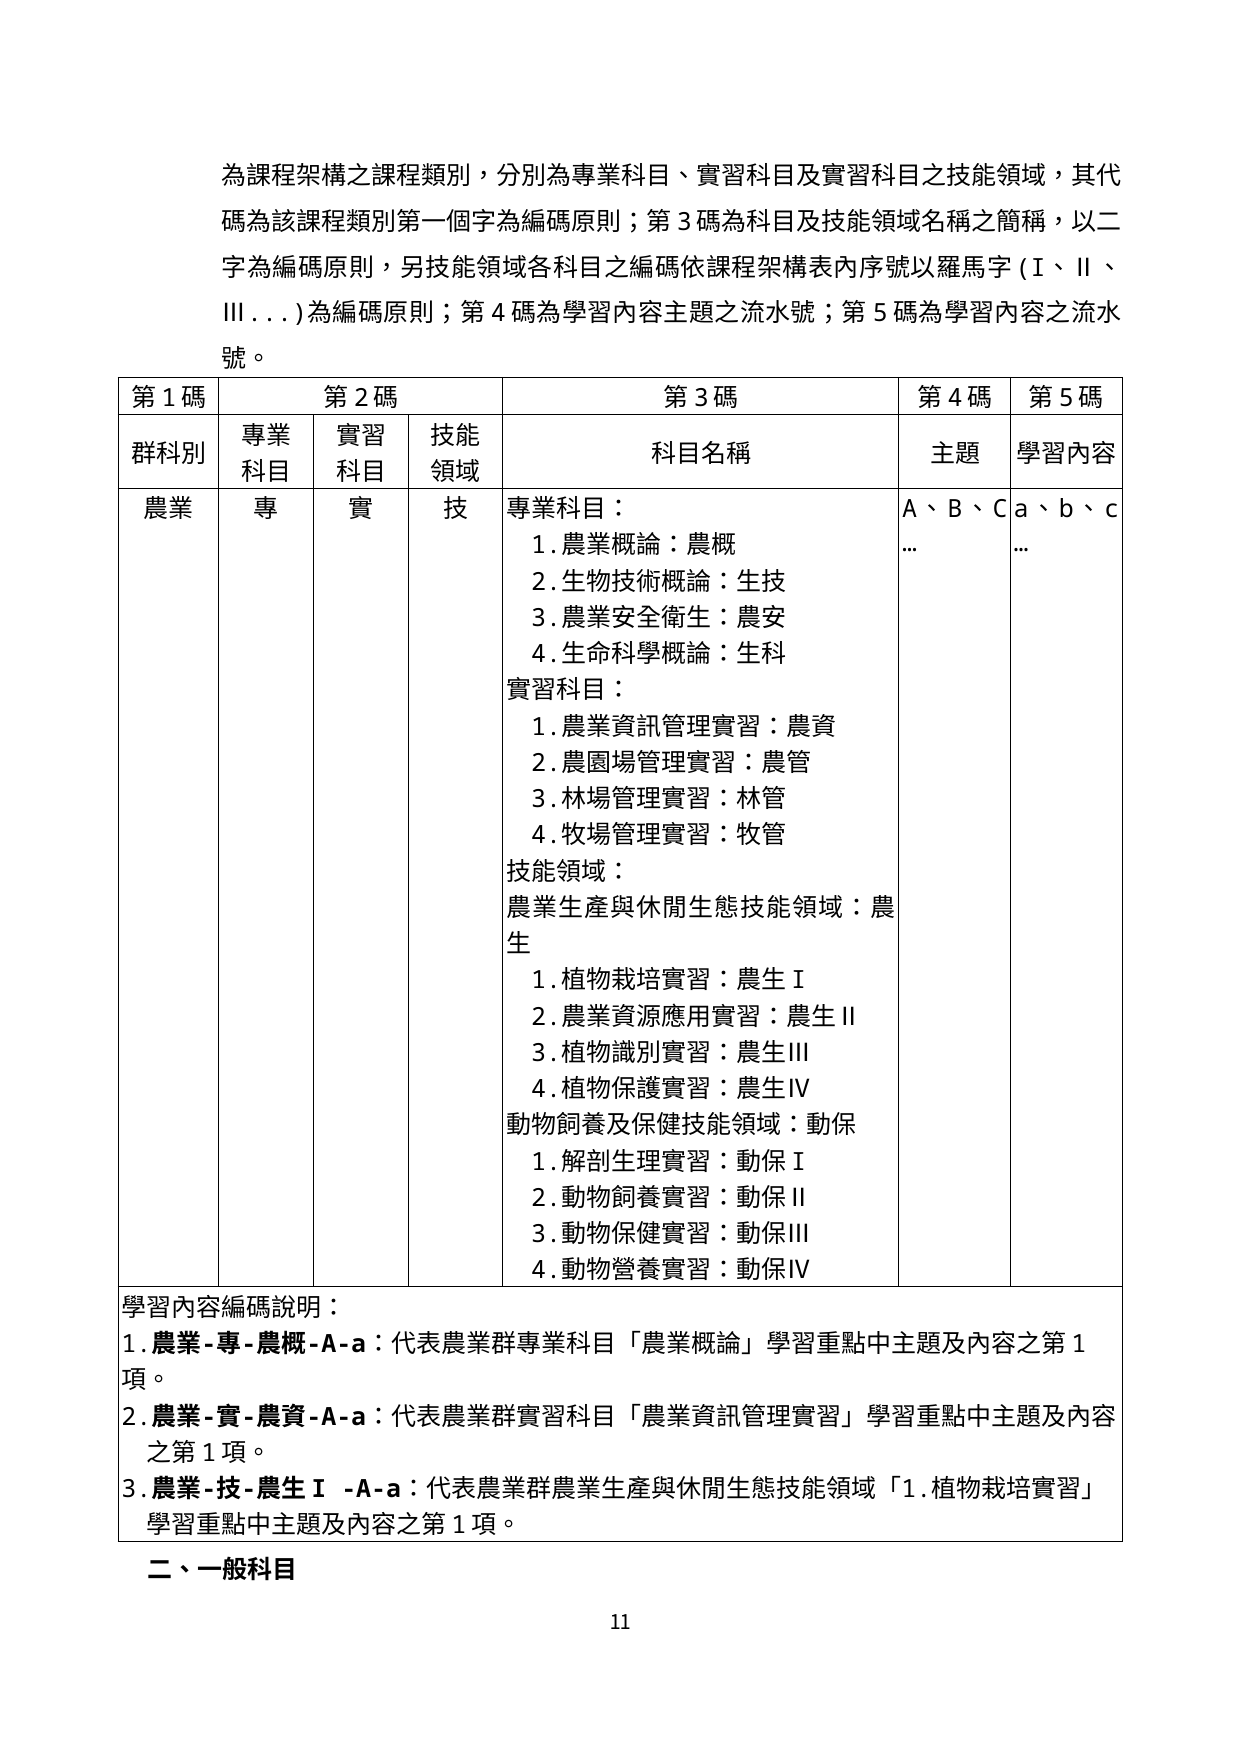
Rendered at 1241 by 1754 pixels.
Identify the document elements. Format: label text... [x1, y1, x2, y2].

table_cell 專業 科目 [219, 415, 313, 488]
table_cell 技能 領域 [409, 415, 502, 488]
table_cell 技 [409, 489, 502, 1286]
table_cell 實 [314, 489, 408, 1286]
table_cell 學習內容 [1011, 415, 1122, 488]
table_cell 群科別 [119, 415, 218, 488]
table_header 第3碼 [503, 378, 898, 414]
table_cell a、b、c… [1011, 489, 1122, 1286]
table_header 第5碼 [1011, 378, 1122, 414]
text 二、一般科目 [148, 1542, 1122, 1588]
table_cell 學習內容編碼說明： 1.農業-專-農概-A-a：代表農業群專業科目「農業概論」學習重點中主題及內容之第1項。 2.農業-實-農資-A-a：代表農業群實習科目「農業資訊管理實習」學習重點中主題及內容之第1項。 3.農業-技-農生I -A-a：代表農業群農業生產與休閒生態技能領域「1.植物栽培實習」學習重點中主題及內容之第1項。 [119, 1287, 1122, 1541]
table_cell 主題 [899, 415, 1010, 488]
table_cell 實習 科目 [314, 415, 408, 488]
table_cell 科目名稱 [503, 415, 898, 488]
table_cell A、B、C… [899, 489, 1010, 1286]
table_header 第2碼 [219, 378, 502, 414]
table_cell 專業科目： 1.農業概論：農概 2.生物技術概論：生技 3.農業安全衛生：農安 4.生命科學概論：生科 實習科目： 1.農業資訊管理實習：農資 2.農園場管理實習：農管 3.林場管理實習：林管 4.牧場管理實習：牧管 技能領域： 農業生產與休閒生態技能領域：農生 1.植物栽培實習：農生I 2.農業資源應用實習：農生Ⅱ 3.植物識別實習：農生Ⅲ 4.植物保護實習：農生Ⅳ 動物飼養及保健技能領域：動保 1.解剖生理實習：動保I 2.動物飼養實習：動保Ⅱ 3.動物保健實習：動保Ⅲ 4.動物營養實習：動保Ⅳ [503, 489, 898, 1286]
text 為課程架構之課程類別，分別為專業科目、實習科目及實習科目之技能領域，其代碼為該課程類別第一個字為編碼原則；第3碼為科目及技能領域名稱之簡稱，以二字為編碼原則，另技能領域各科目之編碼依課程架構表內序號以羅馬字(I、Ⅱ、Ⅲ...)為編碼原則；第4碼為學習內容主題之流水號；第5碼為學習內容之流水號。 [173, 148, 1122, 377]
table_cell 專 [219, 489, 313, 1286]
table_header 第1碼 [119, 378, 218, 414]
table_header 第4碼 [899, 378, 1010, 414]
table_cell 農業 [119, 489, 218, 1286]
